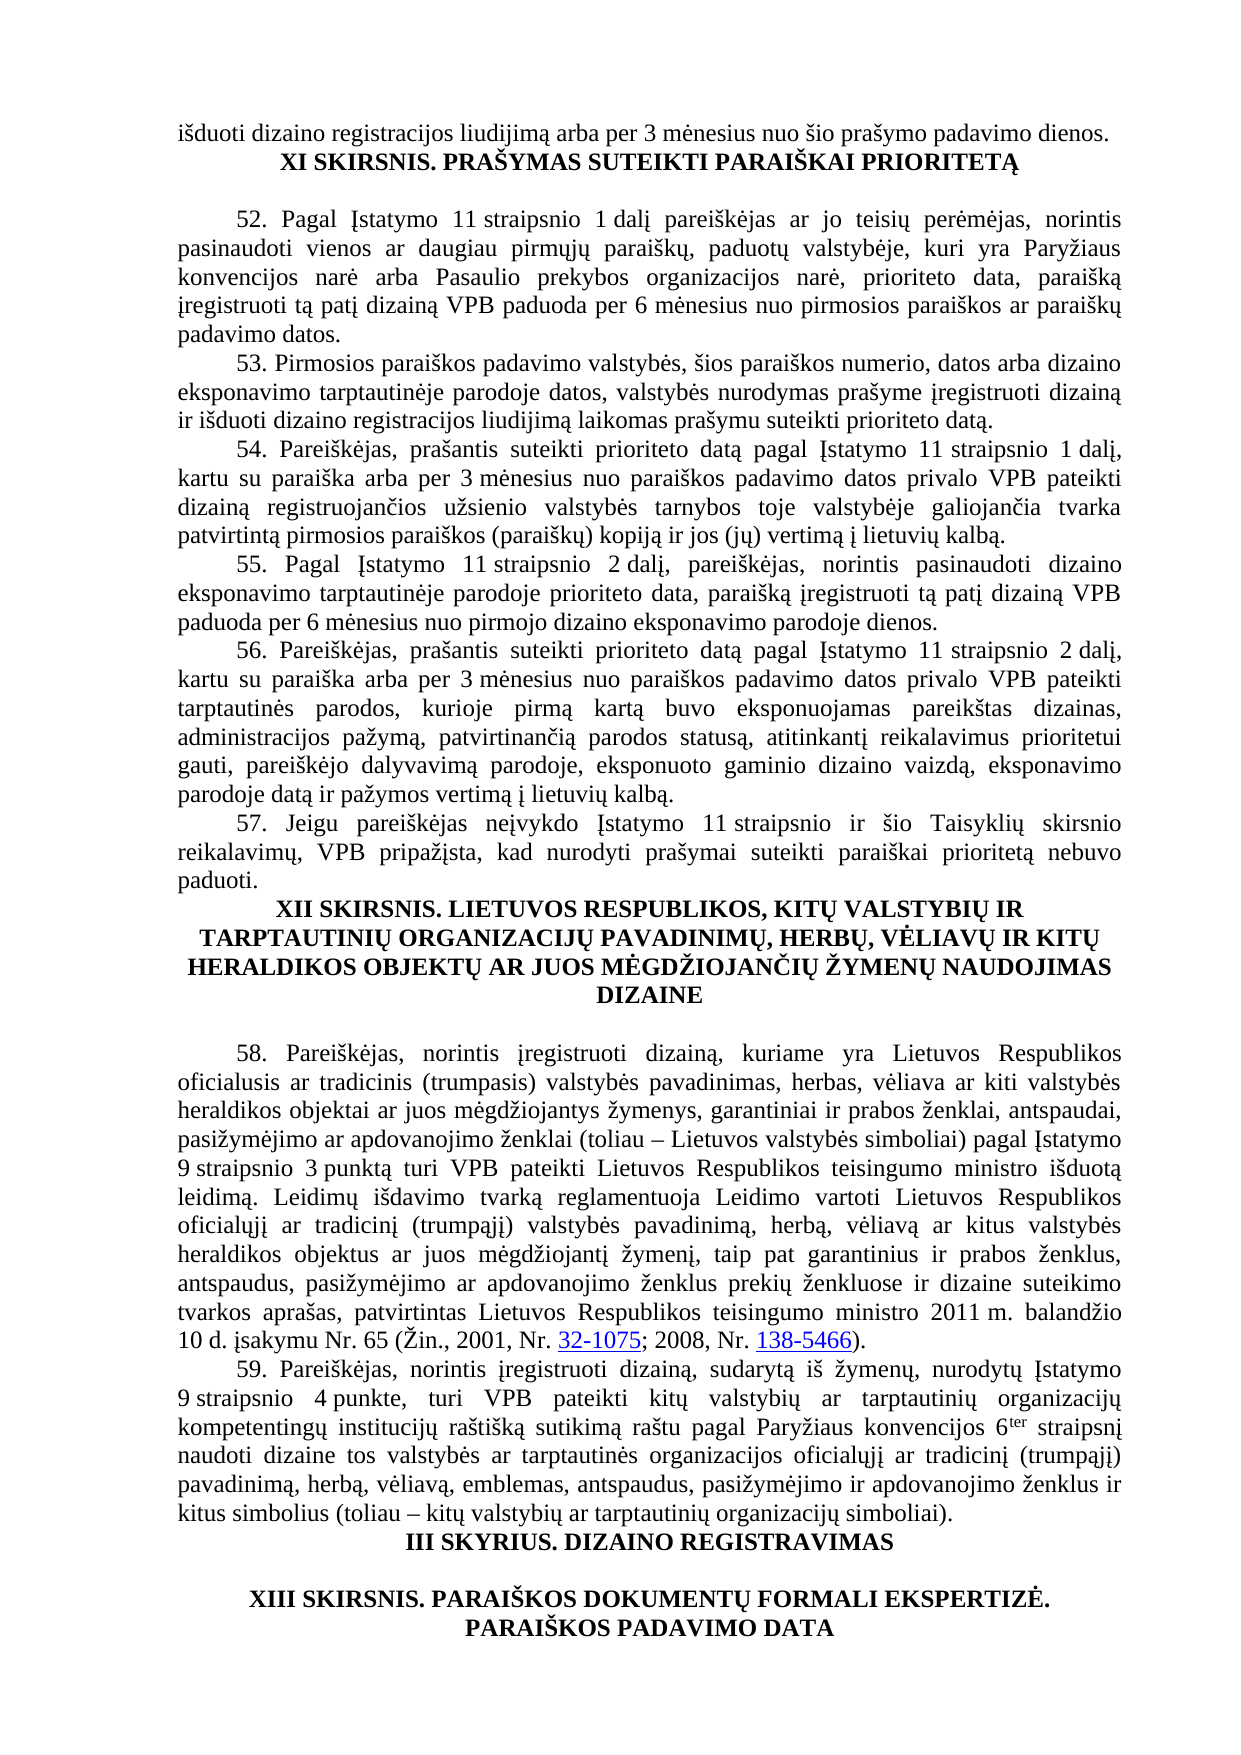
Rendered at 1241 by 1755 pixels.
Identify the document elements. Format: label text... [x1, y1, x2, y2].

text 58. Pareiškėjas, norintis įregistruoti dizainą, kuriame yra Lietuvos Respublikos oficialusis ar tradicinis (trumpasis) valstybės pavadinimas, herbas, vėliava ar kiti valstybės heraldikos objektai ar juos mėgdžiojantys žymenys, garantiniai ir prabos ženklai, antspaudai, pasižymėjimo ar apdovanojimo ženklai (toliau – Lietuvos valstybės simboliai) pagal Įstatymo 9 straipsnio 3 punktą turi VPB pateikti Lietuvos Respublikos teisingumo ministro išduotą leidimą. Leidimų išdavimo tvarką reglamentuoja Leidimo vartoti Lietuvos Respublikos oficialųjį ar tradicinį (trumpąjį) valstybės pavadinimą, herbą, vėliavą ar kitus valstybės heraldikos objektus ar juos mėgdžiojantį žymenį, taip pat garantinius ir prabos ženklus, antspaudus, pasižymėjimo ar apdovanojimo ženklus prekių ženkluose ir dizaine suteikimo tvarkos aprašas, patvirtintas Lietuvos Respublikos teisingumo ministro 2011 m. balandžio 10 d. įsakymu Nr. 65 (Žin., 2001, Nr. 32-1075; 2008, Nr. 138-5466). [177, 1038, 1122, 1354]
text 56. Pareiškėjas, prašantis suteikti prioriteto datą pagal Įstatymo 11 straipsnio 2 dalį, kartu su paraiška arba per 3 mėnesius nuo paraiškos padavimo datos privalo VPB pateikti tarptautinės parodos, kurioje pirmą kartą buvo eksponuojamas pareikštas dizainas, administracijos pažymą, patvirtinančią parodos statusą, atitinkantį reikalavimus prioritetui gauti, pareiškėjo dalyvavimą parodoje, eksponuoto gaminio dizaino vaizdą, eksponavimo parodoje datą ir pažymos vertimą į lietuvių kalbą. [177, 636, 1122, 808]
text 53. Pirmosios paraiškos padavimo valstybės, šios paraiškos numerio, datos arba dizaino eksponavimo tarptautinėje parodoje datos, valstybės nurodymas prašyme įregistruoti dizainą ir išduoti dizaino registracijos liudijimą laikomas prašymu suteikti prioriteto datą. [177, 348, 1122, 434]
text XII SKIRSNIS. LIETUVOS RESPUBLIKOS, KITŲ VALSTYBIŲ IR TARPTAUTINIŲ ORGANIZACIJŲ PAVADINIMŲ, HERBŲ, VĖLIAVŲ IR KITŲ HERALDIKOS OBJEKTŲ AR JUOS MĖGDŽIOJANČIŲ ŽYMENŲ NAUDOJIMAS DIZAINE [177, 894, 1122, 1009]
text 59. Pareiškėjas, norintis įregistruoti dizainą, sudarytą iš žymenų, nurodytų Įstatymo 9 straipsnio 4 punkte, turi VPB pateikti kitų valstybių ar tarptautinių organizacijų kompetentingų institucijų raštišką sutikimą raštu pagal Paryžiaus konvencijos 6ter straipsnį naudoti dizaine tos valstybės ar tarptautinės organizacijos oficialųjį ar tradicinį (trumpąjį) pavadinimą, herbą, vėliavą, emblemas, antspaudus, pasižymėjimo ir apdovanojimo ženklus ir kitus simbolius (toliau – kitų valstybių ar tarptautinių organizacijų simboliai). [177, 1354, 1122, 1527]
text III SKYRIUS. DIZAINO REGISTRAVIMAS [177, 1527, 1122, 1556]
text išduoti dizaino registracijos liudijimą arba per 3 mėnesius nuo šio prašymo padavimo dienos. [177, 118, 1122, 147]
text XIII SKIRSNIS. PARAIŠKOS DOKUMENTŲ FORMALI EKSPERTIZĖ. PARAIŠKOS PADAVIMO DATA [177, 1584, 1122, 1642]
text XI SKIRSNIS. PRAŠYMAS SUTEIKTI PARAIŠKAI PRIORITETĄ [177, 147, 1122, 176]
text 52. Pagal Įstatymo 11 straipsnio 1 dalį pareiškėjas ar jo teisių perėmėjas, norintis pasinaudoti vienos ar daugiau pirmųjų paraiškų, paduotų valstybėje, kuri yra Paryžiaus konvencijos narė arba Pasaulio prekybos organizacijos narė, prioriteto data, paraišką įregistruoti tą patį dizainą VPB paduoda per 6 mėnesius nuo pirmosios paraiškos ar paraiškų padavimo datos. [177, 204, 1122, 348]
text 54. Pareiškėjas, prašantis suteikti prioriteto datą pagal Įstatymo 11 straipsnio 1 dalį, kartu su paraiška arba per 3 mėnesius nuo paraiškos padavimo datos privalo VPB pateikti dizainą registruojančios užsienio valstybės tarnybos toje valstybėje galiojančia tvarka patvirtintą pirmosios paraiškos (paraiškų) kopiją ir jos (jų) vertimą į lietuvių kalbą. [177, 434, 1122, 549]
text 55. Pagal Įstatymo 11 straipsnio 2 dalį, pareiškėjas, norintis pasinaudoti dizaino eksponavimo tarptautinėje parodoje prioriteto data, paraišką įregistruoti tą patį dizainą VPB paduoda per 6 mėnesius nuo pirmojo dizaino eksponavimo parodoje dienos. [177, 549, 1122, 636]
text 57. Jeigu pareiškėjas neįvykdo Įstatymo 11 straipsnio ir šio Taisyklių skirsnio reikalavimų, VPB pripažįsta, kad nurodyti prašymai suteikti paraiškai prioritetą nebuvo paduoti. [177, 808, 1122, 894]
